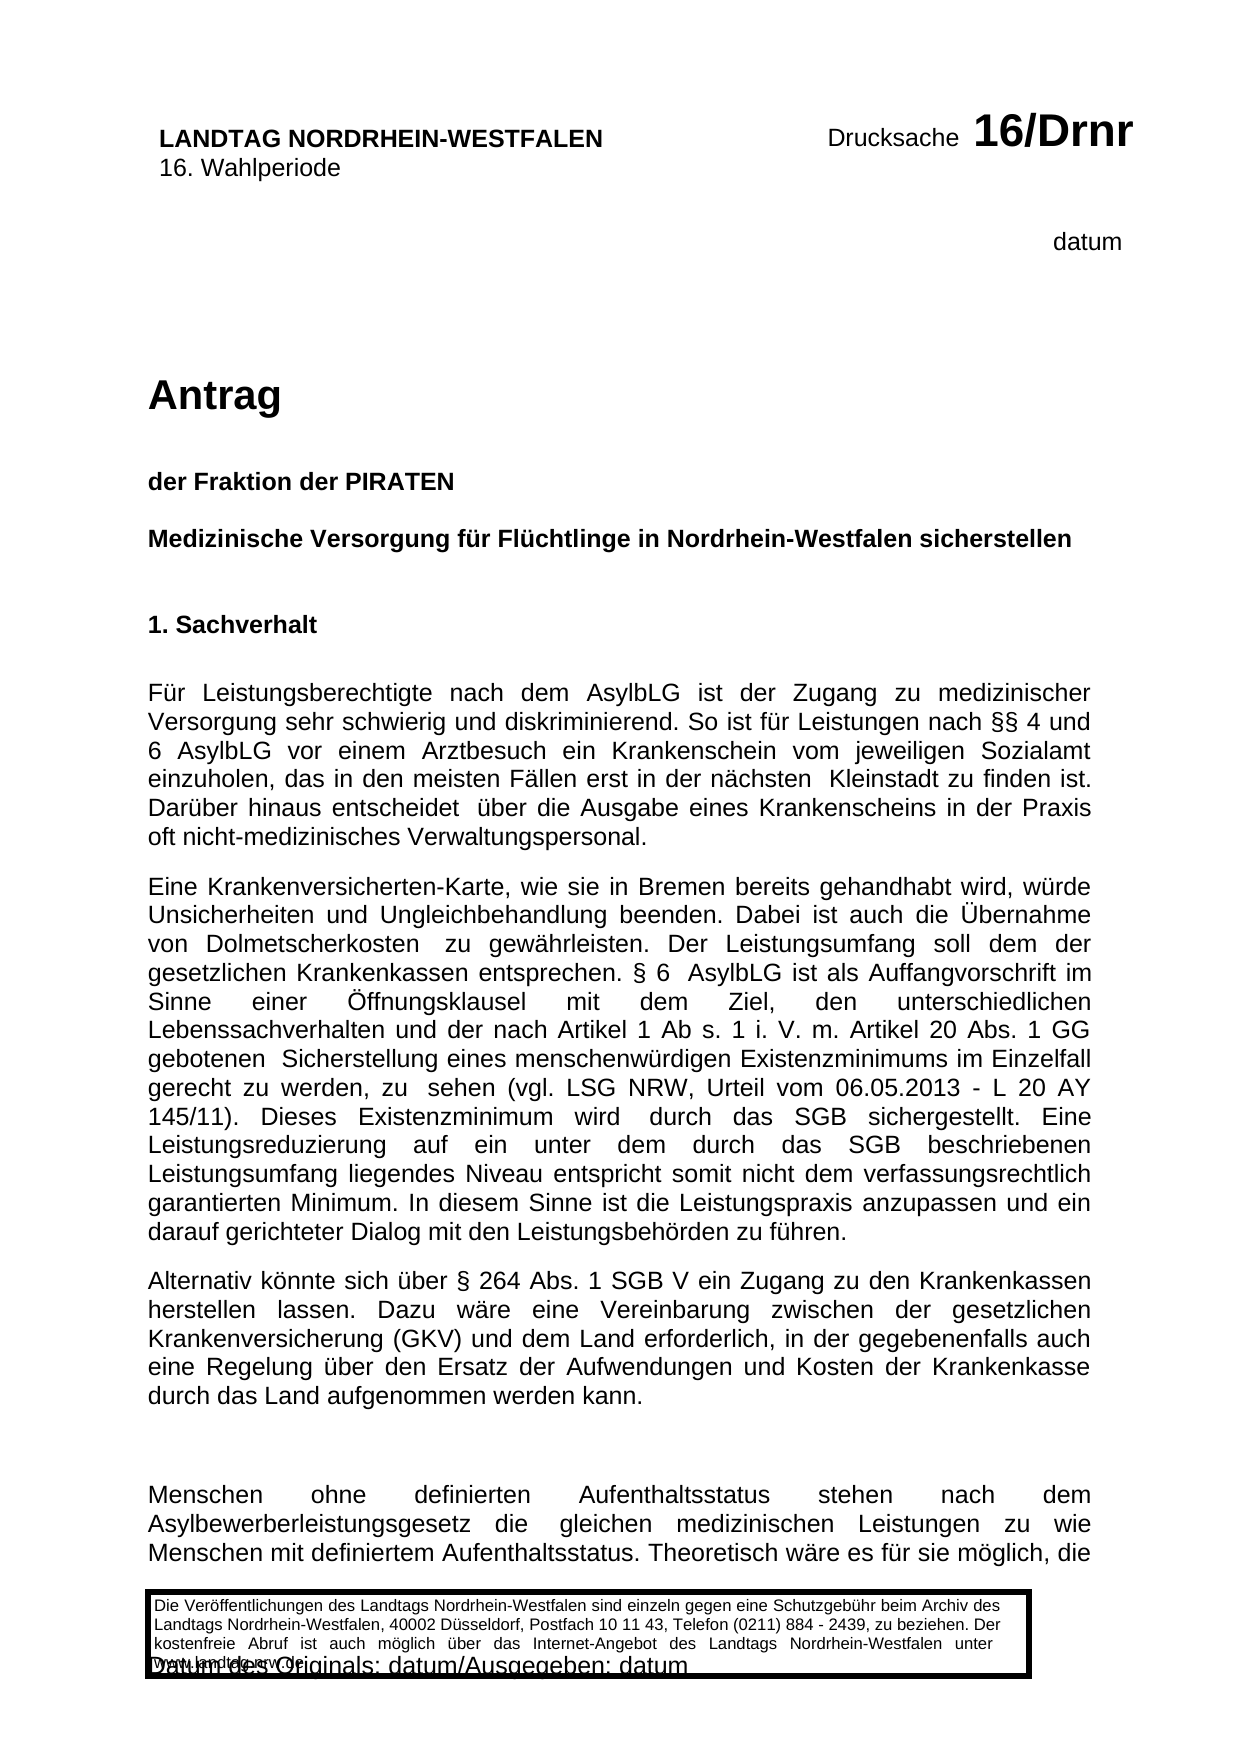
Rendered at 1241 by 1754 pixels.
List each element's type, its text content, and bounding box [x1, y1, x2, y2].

text 1. Sachverhalt [148, 610, 1092, 639]
text Menschen ohne definierten Aufenthaltsstatus stehen nach dem Asylbewerberleistungsgesetz die gleichen medizinischen Leistungen zu wie Menschen mit definiertem Aufenthaltsstatus. Theoretisch wäre es für sie möglich, die [148, 1480, 1092, 1567]
text der Fraktion der PIRATEN [148, 467, 1092, 495]
text Eine Krankenversicherten-Karte, wie sie in Bremen bereits gehandhabt wird, würde Unsicherheiten und Ungleichbehandlung beenden. Dabei ist auch die Übernahme von Dolmetscherkosten zu gewährleisten. Der Leistungsumfang soll dem der gesetzlichen Krankenkassen entsprechen. § 6 AsylbLG ist als Auffangvorschrift im Sinne einer Öffnungsklausel mit dem Ziel, den unterschiedlichen Lebenssachverhalten und der nach Artikel 1 Ab s. 1 i. V. m. Artikel 20 Abs. 1 GG gebotenen Sicherstellung eines menschenwürdigen Existenzminimums im Einzelfall gerecht zu werden, zu sehen (vgl. LSG NRW, Urteil vom 06.05.2013 - L 20 AY 145/11). Dieses Existenzminimum wird durch das SGB sichergestellt. Eine Leistungsreduzierung auf ein unter dem durch das SGB beschriebenen Leistungsumfang liegendes Niveau entspricht somit nicht dem verfassungsrechtlich garantierten Minimum. In diesem Sinne ist die Leistungspraxis anzupassen und ein darauf gerichteter Dialog mit den Leistungsbehörden zu führen. [148, 872, 1092, 1245]
text Alternativ könnte sich über § 264 Abs. 1 SGB V ein Zugang zu den Krankenkassen herstellen lassen. Dazu wäre eine Vereinbarung zwischen der gesetzlichen Krankenversicherung (GKV) und dem Land erforderlich, in der gegebenenfalls auch eine Regelung über den Ersatz der Aufwendungen und Kosten der Krankenkasse durch das Land aufgenommen werden kann. [148, 1266, 1092, 1410]
text Antrag [148, 371, 1092, 419]
text Für Leistungsberechtigte nach dem AsylbLG ist der Zugang zu medizinischer Versorgung sehr schwierig und diskriminierend. So ist für Leistungen nach §§ 4 und 6 AsylbLG vor einem Arztbesuch ein Krankenschein vom jeweiligen Sozialamt einzuholen, das in den meisten Fällen erst in der nächsten Kleinstadt zu finden ist. Darüber hinaus entscheidet über die Ausgabe eines Krankenscheins in der Praxis oft nicht-medizinisches Verwaltungspersonal. [148, 678, 1092, 851]
text Medizinische Versorgung für Flüchtlinge in Nordrhein-Westfalen sicherstellen [148, 524, 1092, 553]
